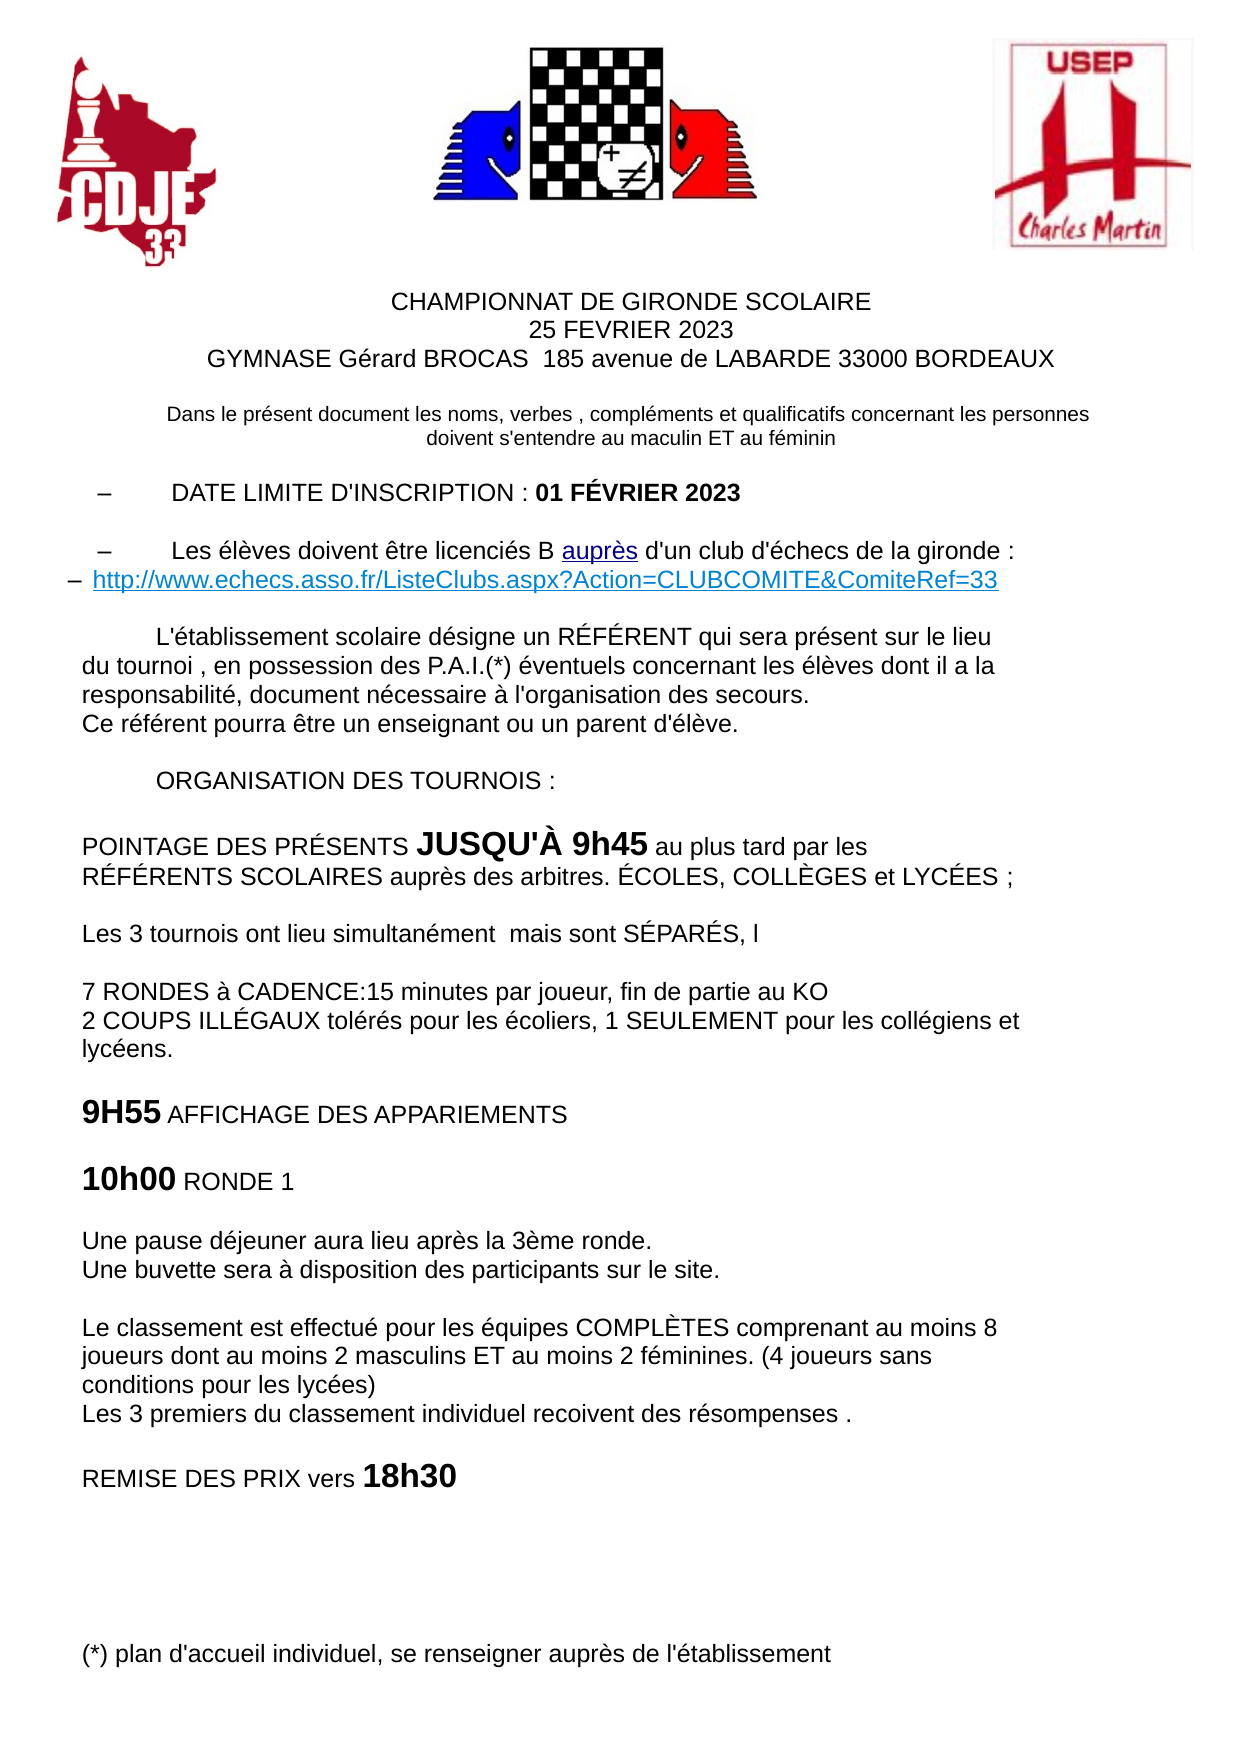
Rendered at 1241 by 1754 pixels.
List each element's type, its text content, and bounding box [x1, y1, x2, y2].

text REMISE DES PRIX vers 18h30 [82, 1456, 1023, 1495]
text Le classement est effectué pour les équipes COMPLÈTES comprenant au moins 8 joueurs dont au moins 2 masculins ET au moins 2 féminines. (4 joueurs sans conditions pour les lycées) [82, 1313, 1023, 1399]
picture [992, 38, 1194, 250]
text Les 3 premiers du classement individuel recoivent des résompenses . [82, 1399, 1023, 1428]
text 25 FEVRIER 2023 [17, 315, 1213, 344]
text (*) plan d'accueil individuel, se renseigner auprès de l'établissement [82, 1638, 1023, 1667]
text 2 COUPS ILLÉGAUX tolérés pour les écoliers, 1 SEULEMENT pour les collégiens et lycéens. [82, 1006, 1023, 1063]
text 7 RONDES à CADENCE:15 minutes par joueur, fin de partie au KO [82, 977, 1023, 1006]
text ORGANISATION DES TOURNOIS : [82, 766, 1023, 795]
text 10h00 RONDE 1 [82, 1159, 1023, 1198]
list DATE LIMITE D'INSCRIPTION : 01 FÉVRIER 2023 [97, 478, 1066, 507]
picture [431, 45, 761, 203]
text Une pause déjeuner aura lieu après la 3ème ronde. [82, 1226, 1023, 1255]
text doivent s'entendre au maculin ET au féminin [17, 426, 1213, 449]
list http://www.echecs.asso.fr/ListeClubs.aspx?Action=CLUBCOMITE&ComiteRef=33 [68, 565, 1056, 593]
text 9H55 AFFICHAGE DES APPARIEMENTS [82, 1092, 1023, 1130]
text Ce référent pourra être un enseignant ou un parent d'élève. [82, 708, 1023, 737]
text Une buvette sera à disposition des participants sur le site. [82, 1255, 1023, 1284]
text Les 3 tournois ont lieu simultanément mais sont SÉPARÉS, l [82, 919, 1023, 948]
text L'établissement scolaire désigne un RÉFÉRENT qui sera présent sur le lieu du tournoi , en possession des P.A.I.(*) éventuels concernant les élèves dont il a la responsabilité, document nécessaire à l'organisation des secours. [82, 622, 1023, 708]
text CHAMPIONNAT DE GIRONDE SCOLAIRE [17, 287, 1213, 315]
text Dans le présent document les noms, verbes , compléments et qualificatifs concernant les personnes [17, 402, 1213, 426]
text GYMNASE Gérard BROCAS 185 avenue de LABARDE 33000 BORDEAUX [17, 344, 1213, 373]
text POINTAGE DES PRÉSENTS JUSQU'À 9h45 au plus tard par les RÉFÉRENTS SCOLAIRES auprès des arbitres. ÉCOLES, COLLÈGES et LYCÉES ; [82, 823, 1023, 891]
list Les élèves doivent être licenciés B auprès d'un club d'échecs de la gironde : [97, 536, 1066, 565]
